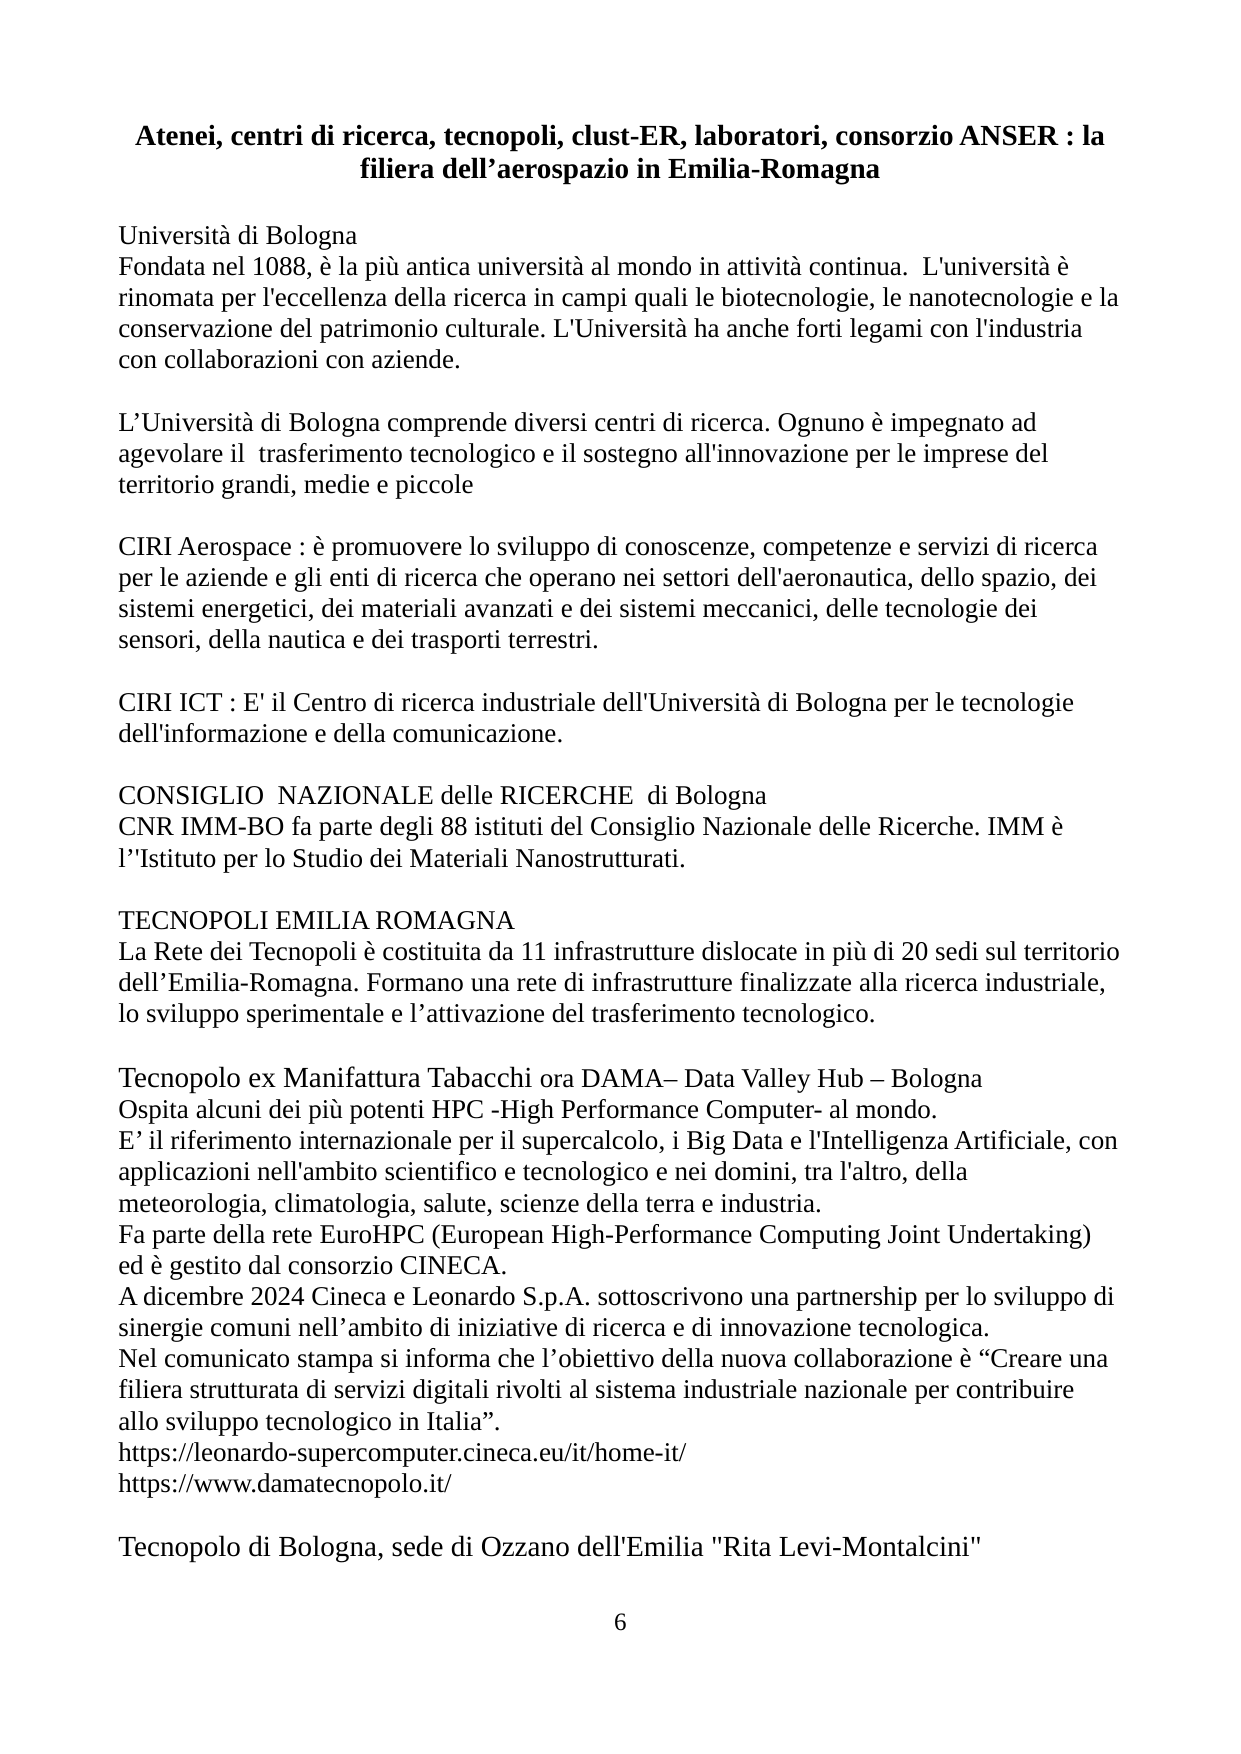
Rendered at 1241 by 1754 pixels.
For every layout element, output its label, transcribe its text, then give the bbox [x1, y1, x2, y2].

text Tecnopolo di Bologna, sede di Ozzano dell'Emilia "Rita Levi-Montalcini" [118, 1529, 1122, 1563]
text Fa parte della rete EuroHPC (European High-Performance Computing Joint Undertaking) ed è gestito dal consorzio CINECA. [118, 1218, 1122, 1280]
text https://leonardo-supercomputer.cineca.eu/it/home-it/ [118, 1436, 1122, 1467]
text Nel comunicato stampa si informa che l’obiettivo della nuova collaborazione è “Creare una filiera strutturata di servizi digitali rivolti al sistema industriale nazionale per contribuire allo sviluppo tecnologico in Italia”. [118, 1342, 1122, 1436]
text CIRI ICT : E' il Centro di ricerca industriale dell'Università di Bologna per le tecnologie dell'informazione e della comunicazione. [118, 686, 1122, 748]
text Tecnopolo ex Manifattura Tabacchi ora DAMA– Data Valley Hub – Bologna [118, 1060, 1122, 1093]
text A dicembre 2024 Cineca e Leonardo S.p.A. sottoscrivono una partnership per lo sviluppo di sinergie comuni nell’ambito di iniziative di ricerca e di innovazione tecnologica. [118, 1280, 1122, 1342]
text Università di Bologna [118, 219, 1122, 250]
text Ospita alcuni dei più potenti HPC -High Performance Computer- al mondo. E’ il riferimento internazionale per il supercalcolo, i Big Data e l'Intelligenza Artificiale, con applicazioni nell'ambito scientifico e tecnologico e nei domini, tra l'altro, della meteorologia, climatologia, salute, scienze della terra e industria. [118, 1093, 1122, 1218]
text Atenei, centri di ricerca, tecnopoli, clust-ER, laboratori, consorzio ANSER : la filiera dell’aerospazio in Emilia-Romagna [118, 118, 1122, 185]
text CIRI Aerospace : è promuovere lo sviluppo di conoscenze, competenze e servizi di ricerca per le aziende e gli enti di ricerca che operano nei settori dell'aeronautica, dello spazio, dei sistemi energetici, dei materiali avanzati e dei sistemi meccanici, delle tecnologie dei sensori, della nautica e dei trasporti terrestri. [118, 530, 1122, 655]
text CNR IMM-BO fa parte degli 88 istituti del Consiglio Nazionale delle Ricerche. IMM è l’'Istituto per lo Studio dei Materiali Nanostrutturati. [118, 811, 1122, 873]
text Fondata nel 1088, è la più antica università al mondo in attività continua. L'università è rinomata per l'eccellenza della ricerca in campi quali le biotecnologie, le nanotecnologie e la conservazione del patrimonio culturale. L'Università ha anche forti legami con l'industria con collaborazioni con aziende. [118, 250, 1122, 374]
text La Rete dei Tecnopoli è costituita da 11 infrastrutture dislocate in più di 20 sedi sul territorio dell’Emilia-Romagna. Formano una rete di infrastrutture finalizzate alla ricerca industriale, lo sviluppo sperimentale e l’attivazione del trasferimento tecnologico. [118, 935, 1122, 1028]
text TECNOPOLI EMILIA ROMAGNA [118, 904, 1122, 935]
text https://www.damatecnopolo.it/ [118, 1467, 1122, 1498]
text CONSIGLIO NAZIONALE delle RICERCHE di Bologna [118, 779, 1122, 811]
text L’Università di Bologna comprende diversi centri di ricerca. Ognuno è impegnato ad agevolare il trasferimento tecnologico e il sostegno all'innovazione per le imprese del territorio grandi, medie e piccole [118, 406, 1122, 499]
